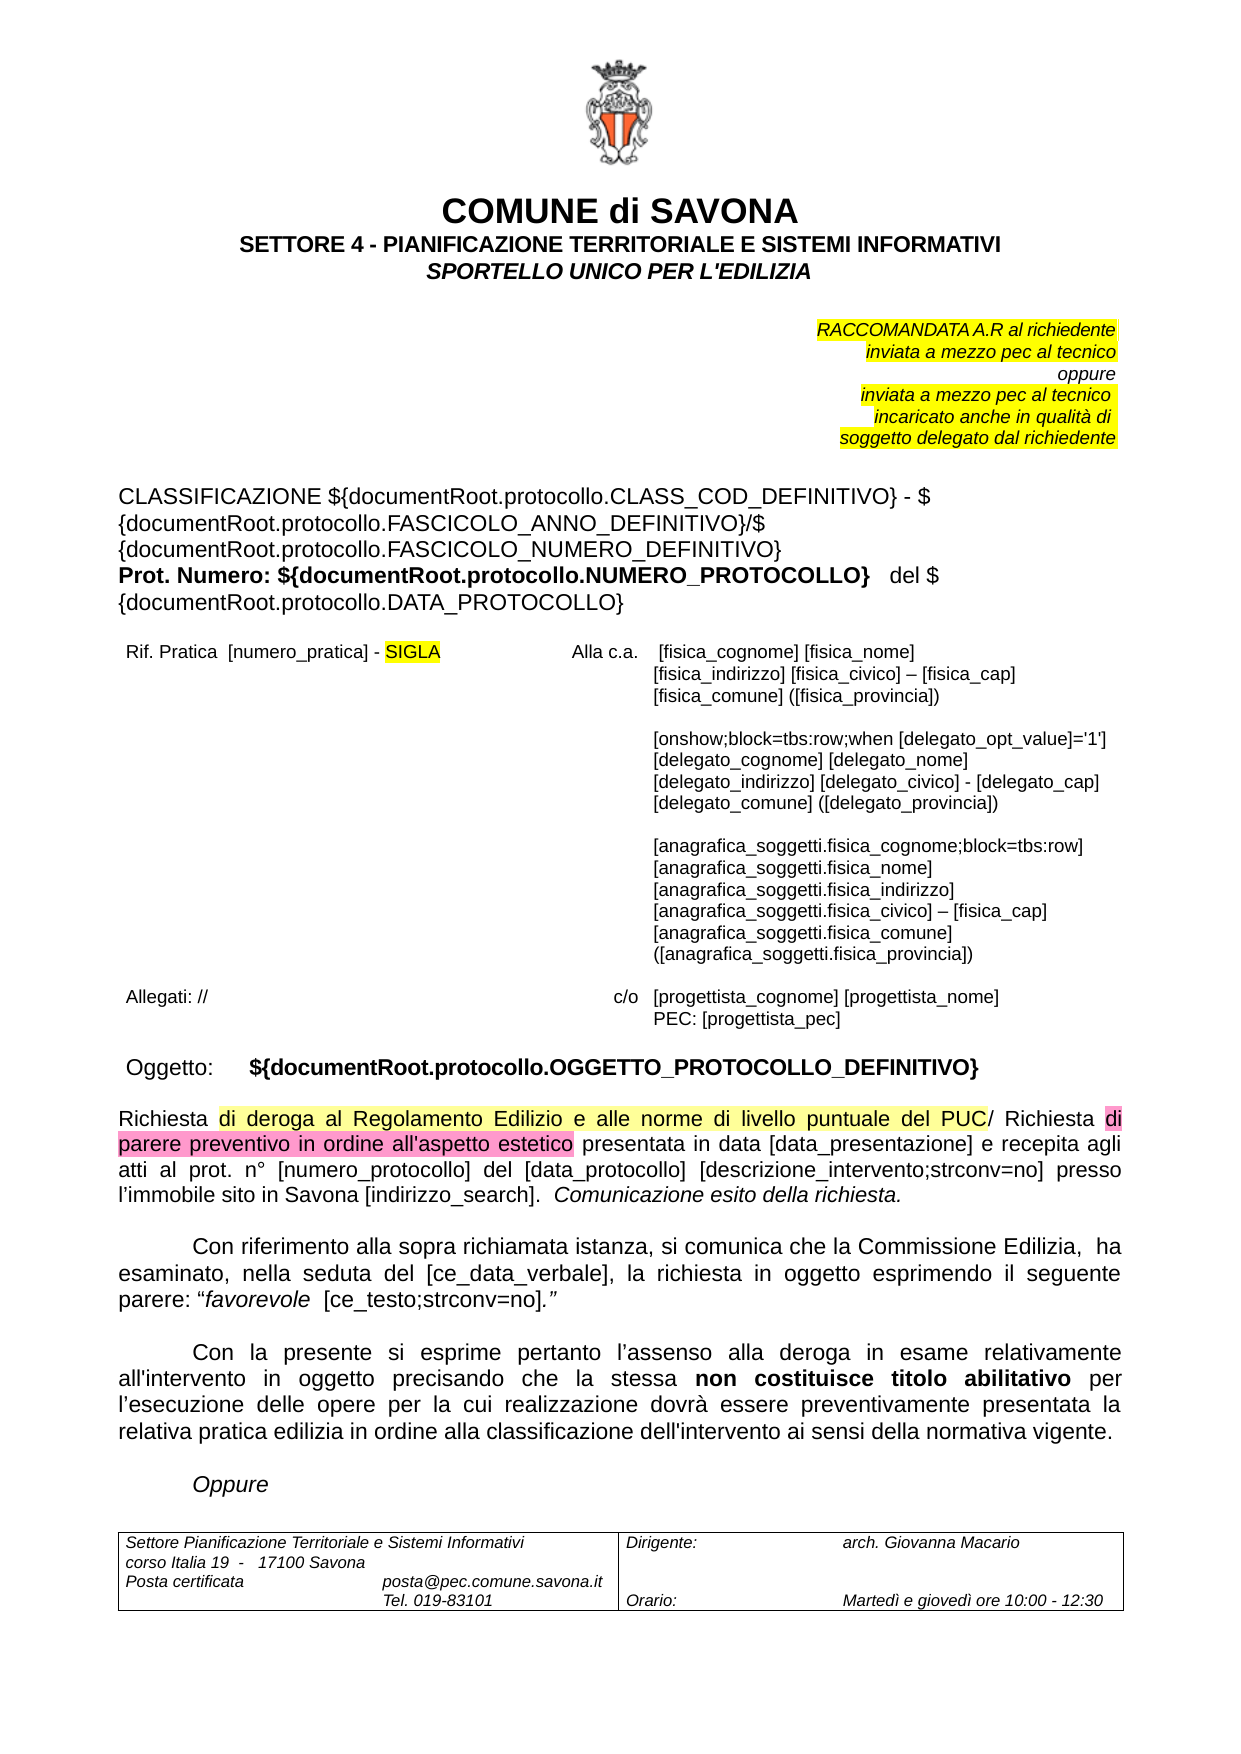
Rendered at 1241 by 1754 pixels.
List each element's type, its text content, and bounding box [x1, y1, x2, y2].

table_header ${documentRoot.protocollo.OGGETTO_PROTOCOLLO_DEFINITIVO} [236, 1054, 1123, 1080]
table_header Alla c.a. [451, 641, 646, 727]
table_cell [progettista_cognome] [progettista_nome] PEC: [progettista_pec] [646, 986, 1119, 1029]
text Richiesta di deroga al Regolamento Edilizio e alle norme di livello puntuale del PUC/ Richiesta di parere preventivo in ordine all'aspetto estetico presentata in data [data_presentazione] e recepita agli atti al prot. n° [numero_protocollo] del [data_protocollo] [descrizione_intervento;strconv=no] presso l’immobile sito in Savona [indirizzo_search]. Comunicazione esito della richiesta. [118, 1106, 1122, 1207]
table_header RACCOMANDATA A.R al richiedente inviata a mezzo pec al tecnico oppure inviata a mezzo pec al tecnico incaricato anche in qualità di soggetto delegato dal richiedente [644, 314, 1123, 454]
text Con la presente si esprime pertanto l’assenso alla deroga in esame relativamente all'intervento in oggetto precisando che la stessa non costituisce titolo abilitativo per l’esecuzione delle opere per la cui realizzazione dovrà essere preventivamente presentata la relativa pratica edilizia in ordine alla classificazione dell'intervento ai sensi della normativa vigente. [118, 1339, 1122, 1444]
table_cell [anagrafica_soggetti.fisica_cognome;block=tbs:row][anagrafica_soggetti.fisica_nome] [anagrafica_soggetti.fisica_indirizzo] [anagrafica_soggetti.fisica_civico] – [fisica_cap] [anagrafica_soggetti.fisica_comune] ([anagrafica_soggetti.fisica_provincia]) [646, 835, 1119, 986]
table_cell c/o [451, 986, 646, 1029]
picture [507, 54, 733, 182]
text Oppure [118, 1471, 1122, 1497]
text Prot. Numero: ${documentRoot.protocollo.NUMERO_PROTOCOLLO} del ${documentRoot.protocollo.DATA_PROTOCOLLO} [118, 562, 1122, 615]
table_header Rif. Pratica [numero_pratica] - SIGLA [118, 641, 451, 727]
table_cell Allegati: // [118, 986, 451, 1029]
table_cell [118, 835, 451, 986]
table_cell [118, 728, 451, 835]
text Con riferimento alla sopra richiamata istanza, si comunica che la Commissione Edilizia, ha esaminato, nella seduta del [ce_data_verbale], la richiesta in oggetto esprimendo il seguente parere: “favorevole [ce_testo;strconv=no].” [118, 1233, 1122, 1312]
table_header [fisica_cognome] [fisica_nome] [fisica_indirizzo] [fisica_civico] – [fisica_cap] [fisica_comune] ([fisica_provincia]) [646, 641, 1119, 727]
text CLASSIFICAZIONE ${documentRoot.protocollo.CLASS_COD_DEFINITIVO} - ${documentRoot.protocollo.FASCICOLO_ANNO_DEFINITIVO}/${documentRoot.protocollo.FASCICOLO_NUMERO_DEFINITIVO} [118, 483, 1122, 562]
table_header Oggetto: [118, 1054, 236, 1080]
table_cell [onshow;block=tbs:row;when [delegato_opt_value]='1'][delegato_cognome] [delegato_nome] [delegato_indirizzo] [delegato_civico] - [delegato_cap] [delegato_comune] ([delegato_provincia]) [646, 728, 1119, 835]
table_header [118, 314, 644, 454]
table_cell [451, 835, 646, 986]
table_cell [451, 728, 646, 835]
